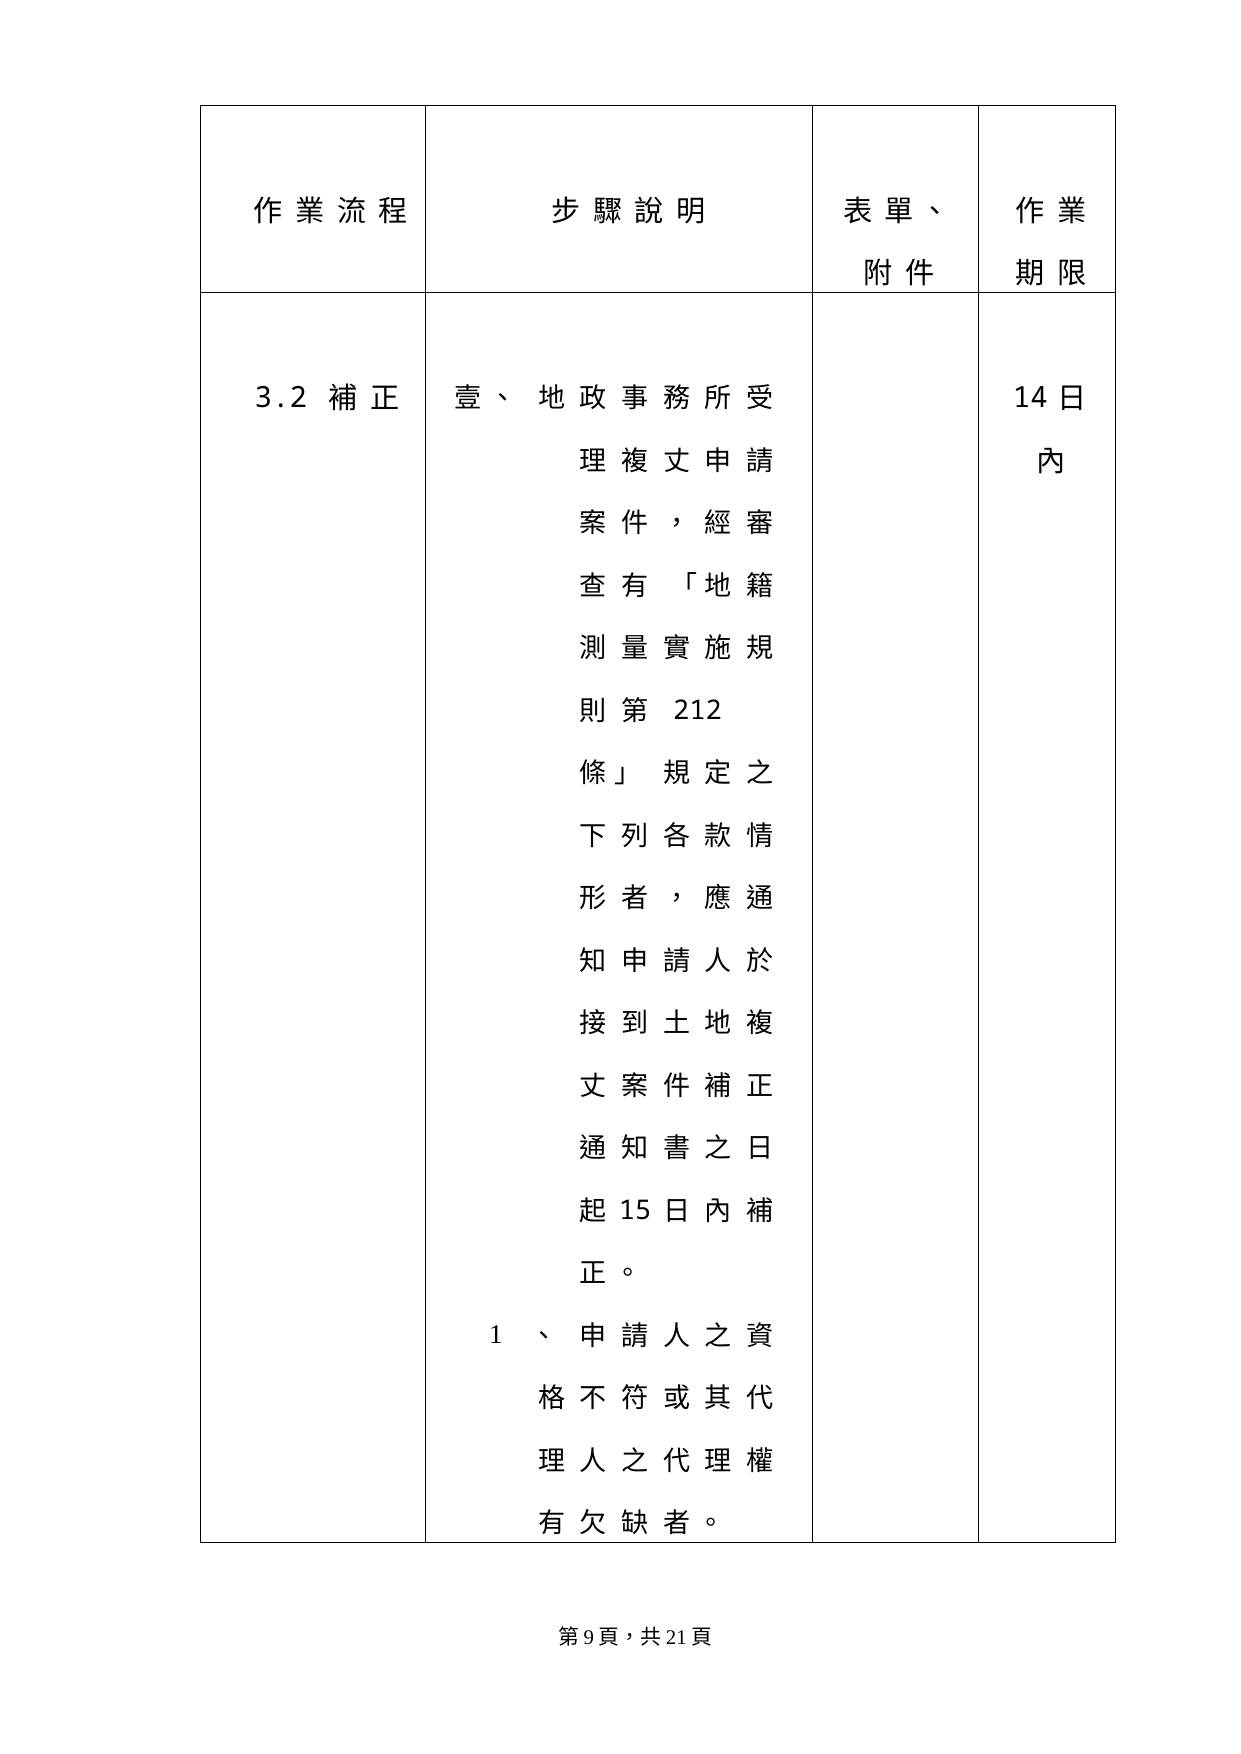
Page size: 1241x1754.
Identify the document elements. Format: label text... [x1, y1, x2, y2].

table_cell [813, 293, 978, 1542]
table_cell 3.2補正 [201, 293, 425, 1542]
table_header 表單、附件 [813, 106, 978, 292]
table_header 步驟說明 [426, 106, 812, 292]
table_cell 14日內 [979, 293, 1115, 1542]
table_header 作業期限 [979, 106, 1115, 292]
table_header 作業流程 [201, 106, 425, 292]
table_cell 地政事務所受理複丈申請案件，經審查有「地籍測量實施規則第212條」規定之下列各款情形者，應通知申請人於接到土地複丈案件補正通知書之日起15日內補正。 申請人之資格不符或其代理人之代理權有欠缺者。 申請書或應提出之文件與規定不符者。 申請書記載之申請原因與登記簿冊或其證明文件不符，而未能證明不符原因者。 未依規定繳納土地複丈費者。 依排定時間到場，發現有障礙物無法實施測量需申請人排障者，登記機關應依前項規定通知補正。 補正完竣後再排定測量日期。 [426, 293, 812, 1542]
